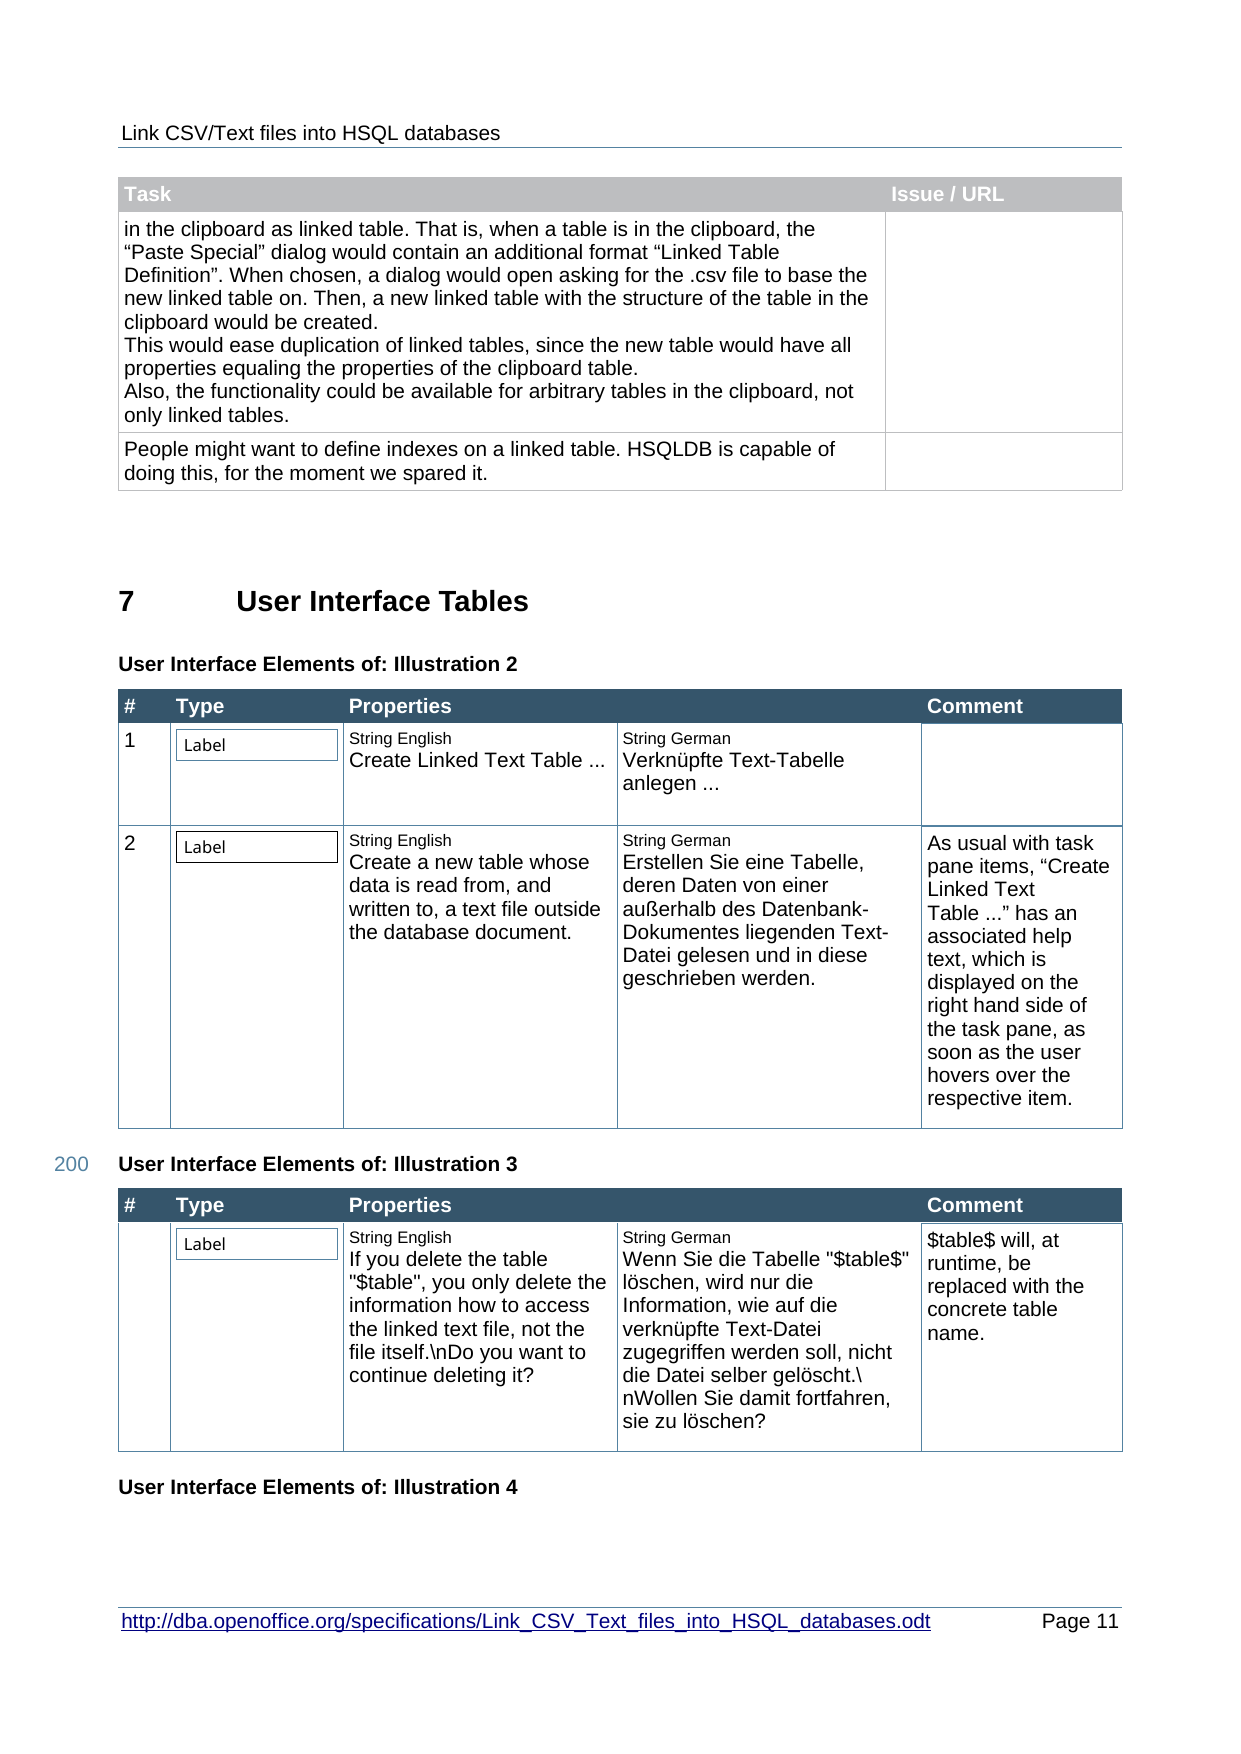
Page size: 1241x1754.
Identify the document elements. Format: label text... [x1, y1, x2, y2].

table_cell [171, 723, 343, 825]
table_header Comment [921, 689, 1122, 723]
table_cell String German Verknüpfte Text-Tabelle anlegen ... [618, 723, 921, 825]
table_header Properties [343, 689, 921, 723]
table_header # [118, 1188, 170, 1222]
text User Interface Elements of: Illustration 3 [118, 1152, 1122, 1175]
subtitle User Interface Tables [118, 585, 1122, 618]
table_cell String English If you delete the table "$table", you only delete the information how to access the linked text file, not the file itself.\nDo you want to continue deleting it? [344, 1223, 617, 1451]
table_cell As usual with task pane items, “Create Linked Text Table ...” has an associated help text, which is displayed on the right hand side of the task pane, as soon as the user hovers over the respective item. [922, 827, 1122, 1128]
table_cell [171, 1223, 343, 1451]
text User Interface Elements of: Illustration 4 [118, 1475, 1122, 1498]
table_header Type [170, 689, 343, 723]
table_cell String German Erstellen Sie eine Tabelle, deren Daten von einer außerhalb des Datenbank-Dokumentes liegenden Text-Datei gelesen und in diese geschrieben werden. [618, 826, 921, 1128]
table_cell String German Wenn Sie die Tabelle "$table$" löschen, wird nur die Information, wie auf die verknüpfte Text-Datei zugegriffen werden soll, nicht die Datei selber gelöscht.\nWollen Sie damit fortfahren, sie zu löschen? [618, 1223, 921, 1451]
table_header Properties [343, 1188, 921, 1222]
table_cell 2 [119, 826, 170, 1128]
table_header # [118, 689, 170, 723]
table_cell [886, 433, 1122, 490]
table_header Issue / URL [885, 177, 1122, 211]
table_cell People might want to define indexes on a linked table. HSQLDB is capable of doing this, for the moment we spared it. [119, 433, 885, 490]
table_header Type [170, 1188, 343, 1222]
table_cell [886, 212, 1122, 432]
table_cell $table$ will, at runtime, be replaced with the concrete table name. [922, 1224, 1122, 1451]
table_cell [171, 826, 343, 1128]
table_cell <#> [119, 1223, 170, 1451]
table_cell 1 [119, 723, 170, 825]
table_cell [922, 724, 1122, 825]
text User Interface Elements of: Illustration 2 [118, 653, 1122, 676]
table_header Comment [921, 1188, 1122, 1222]
table_cell String English Create a new table whose data is read from, and written to, a text file outside the database document. [344, 826, 617, 1128]
table_cell in the clipboard as linked table. That is, when a table is in the clipboard, the “Paste Special” dialog would contain an additional format “Linked Table Definition”. When chosen, a dialog would open asking for the .csv file to base the new linked table on. Then, a new linked table with the structure of the table in the clipboard would be created. This would ease duplication of linked tables, since the new table would have all properties equaling the properties of the clipboard table. Also, the functionality could be available for arbitrary tables in the clipboard, not only linked tables. [119, 212, 885, 432]
table_header Task [118, 177, 885, 211]
table_cell String English Create Linked Text Table ... [344, 723, 617, 825]
